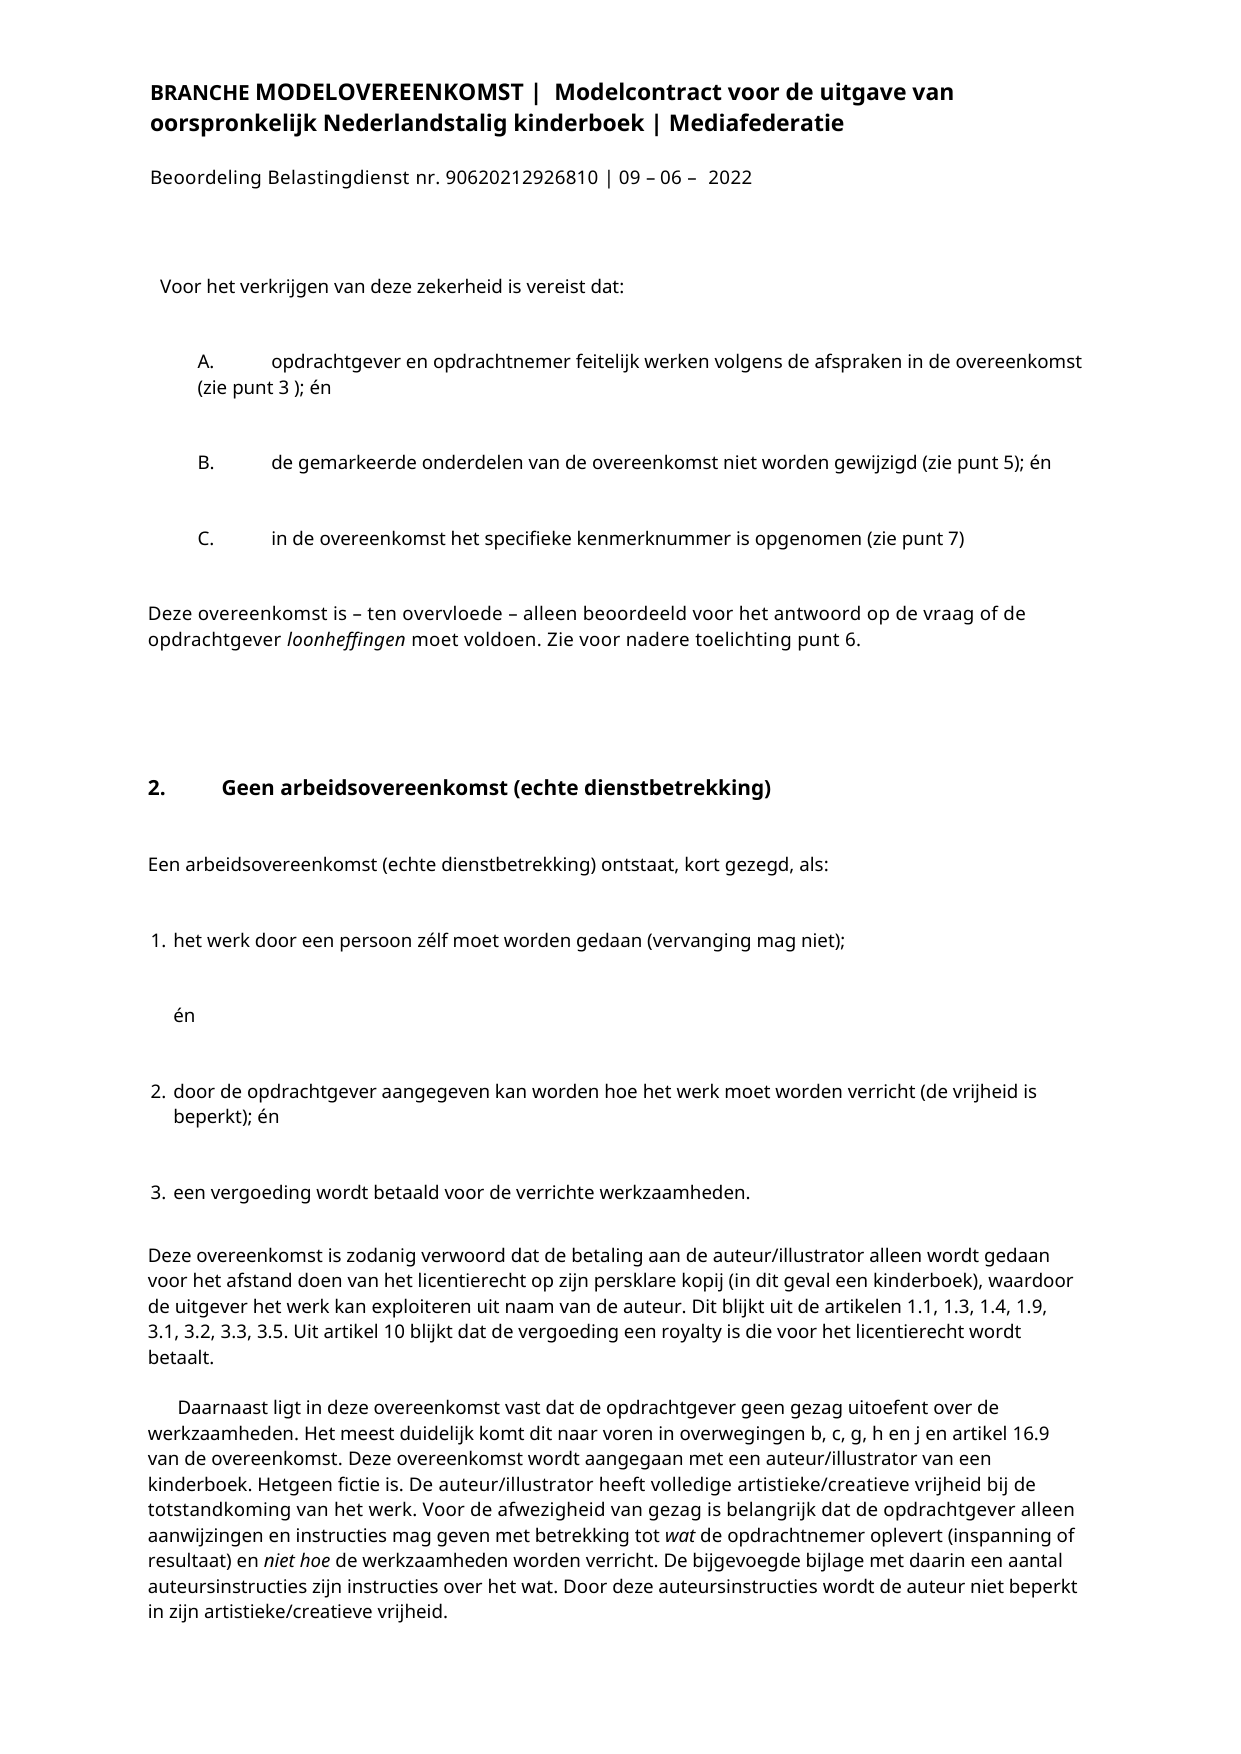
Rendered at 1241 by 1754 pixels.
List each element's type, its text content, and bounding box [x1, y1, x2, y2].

list opdrachtgever en opdrachtnemer feitelijk werken volgens de afspraken in de overeenkomst (zie punt 3 ); én [197, 348, 1093, 399]
list de gemarkeerde onderdelen van de overeenkomst niet worden gewijzigd (zie punt 5); én [197, 449, 1093, 475]
list in de overeenkomst het specifieke kenmerknummer is opgenomen (zie punt 7) [197, 525, 1093, 551]
list een vergoeding wordt betaald voor de verrichte werkzaamheden. [150, 1179, 1081, 1204]
list het werk door een persoon zélf moet worden gedaan (vervanging mag niet); [150, 927, 1081, 952]
list Geen arbeidsovereenkomst (echte dienstbetrekking) [148, 773, 1081, 801]
text Daarnaast ligt in deze overeenkomst vast dat de opdrachtgever geen gezag uitoefent over de werkzaamheden. Het meest duidelijk komt dit naar voren in overwegingen b, c, g, h en j en artikel 16.9 van de overeenkomst. Deze overeenkomst wordt aangegaan met een auteur/illustrator van een kinderboek. Hetgeen fictie is. De auteur/illustrator heeft volledige artistieke/creatieve vrijheid bij de totstandkoming van het werk. Voor de afwezigheid van gezag is belangrijk dat de opdrachtgever alleen aanwijzingen en instructies mag geven met betrekking tot wat de opdrachtnemer oplevert (inspanning of resultaat) en niet hoe de werkzaamheden worden verricht. De bijgevoegde bijlage met daarin een aantal auteursinstructies zijn instructies over het wat. Door deze auteursinstructies wordt de auteur niet beperkt in zijn artistieke/creatieve vrijheid. [148, 1395, 1081, 1624]
text Voor het verkrijgen van deze zekerheid is vereist dat: [160, 273, 1093, 298]
text én [173, 1002, 1081, 1028]
text Deze overeenkomst is – ten overvloede – alleen beoordeeld voor het antwoord op de vraag of de opdrachtgever loonheffingen moet voldoen. Zie voor nadere toelichting punt 6. [148, 601, 1093, 652]
list door de opdrachtgever aangegeven kan worden hoe het werk moet worden verricht (de vrijheid is beperkt); én [150, 1078, 1081, 1129]
text Een arbeidsovereenkomst (echte dienstbetrekking) ontstaat, kort gezegd, als: [148, 851, 1081, 877]
text Deze overeenkomst is zodanig verwoord dat de betaling aan de auteur/illustrator alleen wordt gedaan voor het afstand doen van het licentierecht op zijn persklare kopij (in dit geval een kinderboek), waardoor de uitgever het werk kan exploiteren uit naam van de auteur. Dit blijkt uit de artikelen 1.1, 1.3, 1.4, 1.9, 3.1, 3.2, 3.3, 3.5. Uit artikel 10 blijkt dat de vergoeding een royalty is die voor het licentierecht wordt betaalt. [148, 1242, 1081, 1370]
